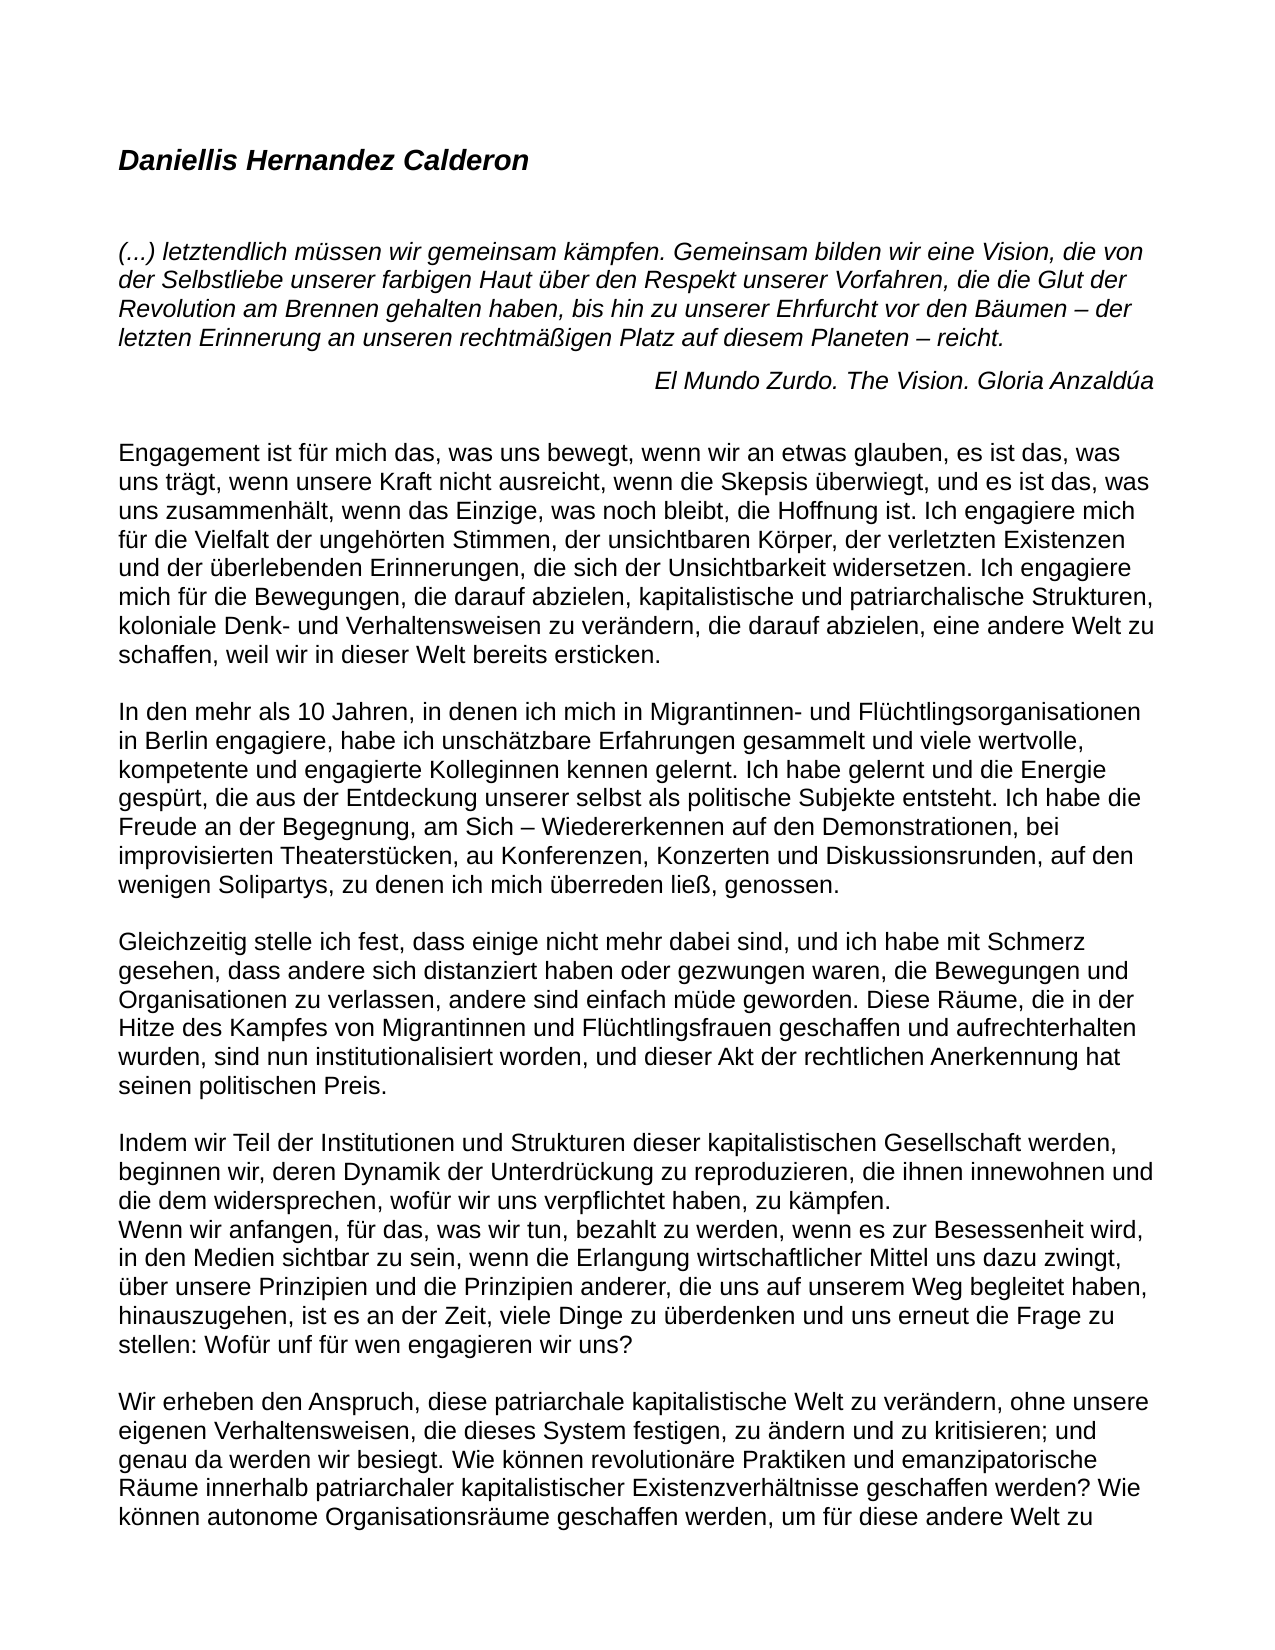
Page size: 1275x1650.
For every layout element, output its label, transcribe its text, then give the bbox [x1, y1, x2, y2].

text Engagement ist für mich das, was uns bewegt, wenn wir an etwas glauben, es ist das, was uns trägt, wenn unsere Kraft nicht ausreicht, wenn die Skepsis überwiegt, und es ist das, was uns zusammenhält, wenn das Einzige, was noch bleibt, die Hoffnung ist. Ich engagiere mich für die Vielfalt der ungehörten Stimmen, der unsichtbaren Körper, der verletzten Existenzen und der überlebenden Erinnerungen, die sich der Unsichtbarkeit widersetzen. Ich engagiere mich für die Bewegungen, die darauf abzielen, kapitalistische und patriarchalische Strukturen, koloniale Denk- und Verhaltensweisen zu verändern, die darauf abzielen, eine andere Welt zu schaffen, weil wir in dieser Welt bereits ersticken. In den mehr als 10 Jahren, in denen ich mich in Migrantinnen- und Flüchtlingsorganisationen in Berlin engagiere, habe ich unschätzbare Erfahrungen gesammelt und viele wertvolle, kompetente und engagierte Kolleginnen kennen gelernt. Ich habe gelernt und die Energie gespürt, die aus der Entdeckung unserer selbst als politische Subjekte entsteht. Ich habe die Freude an der Begegnung, am Sich – Wiedererkennen auf den Demonstrationen, bei improvisierten Theaterstücken, au Konferenzen, Konzerten und Diskussionsrunden, auf den wenigen Solipartys, zu denen ich mich überreden ließ, genossen. Gleichzeitig stelle ich fest, dass einige nicht mehr dabei sind, und ich habe mit Schmerz gesehen, dass andere sich distanziert haben oder gezwungen waren, die Bewegungen und Organisationen zu verlassen, andere sind einfach müde geworden. Diese Räume, die in der Hitze des Kampfes von Migrantinnen und Flüchtlingsfrauen geschaffen und aufrechterhalten wurden, sind nun institutionalisiert worden, und dieser Akt der rechtlichen Anerkennung hat seinen politischen Preis. Indem wir Teil der Institutionen und Strukturen dieser kapitalistischen Gesellschaft werden, beginnen wir, deren Dynamik der Unterdrückung zu reproduzieren, die ihnen innewohnen und die dem widersprechen, wofür wir uns verpflichtet haben, zu kämpfen. Wenn wir anfangen, für das, was wir tun, bezahlt zu werden, wenn es zur Besessenheit wird, in den Medien sichtbar zu sein, wenn die Erlangung wirtschaftlicher Mittel uns dazu zwingt, über unsere Prinzipien und die Prinzipien anderer, die uns auf unserem Weg begleitet haben, hinauszugehen, ist es an der Zeit, viele Dinge zu überdenken und uns erneut die Frage zu stellen: Wofür unf für wen engagieren wir uns? Wir erheben den Anspruch, diese patriarchale kapitalistische Welt zu verändern, ohne unsere eigenen Verhaltensweisen, die dieses System festigen, zu ändern und zu kritisieren; und genau da werden wir besiegt. Wie können revolutionäre Praktiken und emanzipatorische Räume innerhalb patriarchaler kapitalistischer Existenzverhältnisse geschaffen werden? Wie können autonome Organisationsräume geschaffen werden, um für diese andere Welt zu [118, 438, 1157, 1531]
text (...) letztendlich müssen wir gemeinsam kämpfen. Gemeinsam bilden wir eine Vision, die von der Selbstliebe unserer farbigen Haut über den Respekt unserer Vorfahren, die die Glut der Revolution am Brennen gehalten haben, bis hin zu unserer Ehrfurcht vor den Bäumen – der letzten Erinnerung an unseren rechtmäßigen Platz auf diesem Planeten – reicht. [118, 237, 1157, 352]
text El Mundo Zurdo. The Vision. Gloria Anzaldúa [118, 366, 1157, 395]
subtitle Daniellis Hernandez Calderon [118, 143, 1157, 177]
